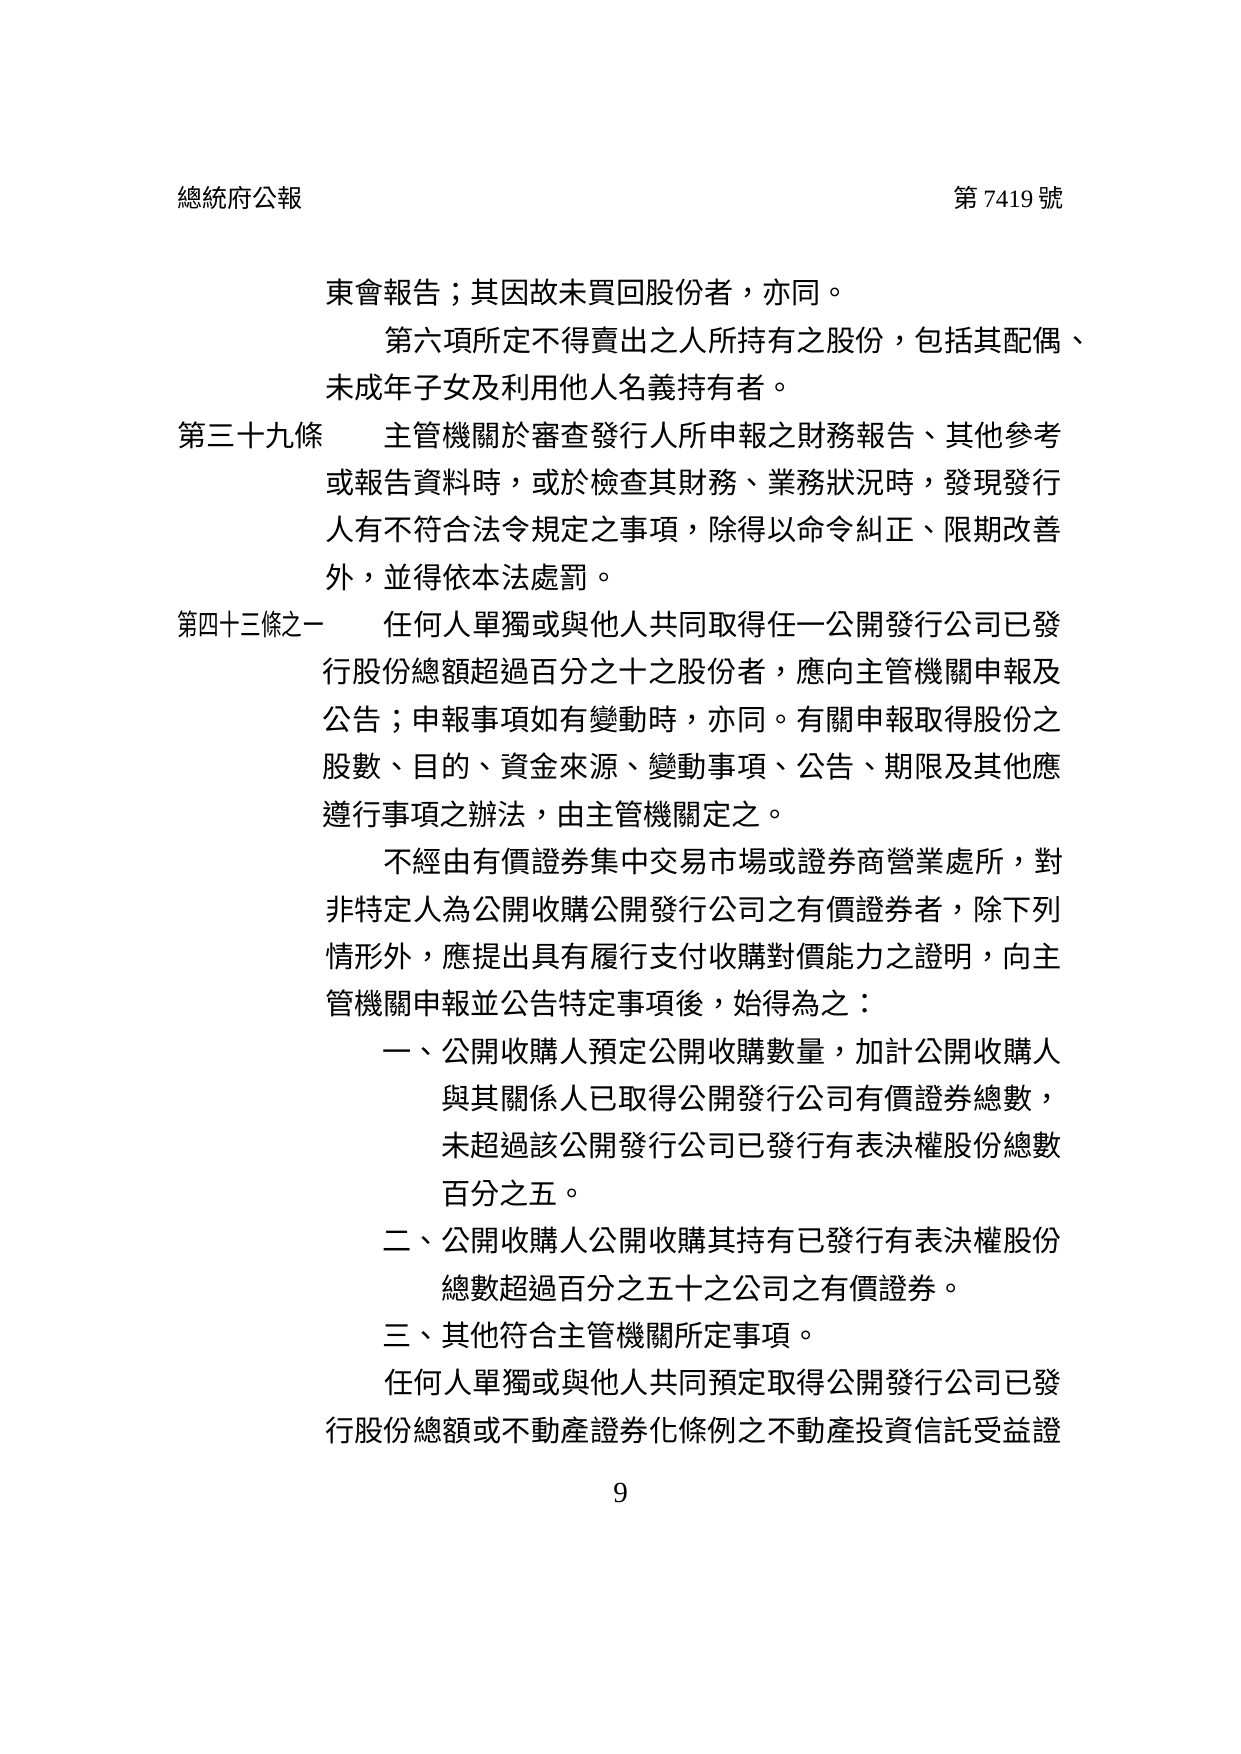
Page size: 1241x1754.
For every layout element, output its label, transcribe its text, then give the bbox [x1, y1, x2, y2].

text 不經由有價證券集中交易市場或證券商營業處所，對非特定人為公開收購公開發行公司之有價證券者，除下列情形外，應提出具有履行支付收購對價能力之證明，向主管機關申報並公告特定事項後，始得為之： [325, 834, 1063, 1024]
text 第四十三條之一 任何人單獨或與他人共同取得任一公開發行公司已發行股份總額超過百分之十之股份者，應向主管機關申報及公告；申報事項如有變動時，亦同。有關申報取得股份之股數、目的、資金來源、變動事項、公告、期限及其他應遵行事項之辦法，由主管機關定之。 [177, 598, 1063, 834]
text 一、 公開收購人預定公開收購數量，加計公開收購人與其關係人已取得公開發行公司有價證券總數，未超過該公開發行公司已發行有表決權股份總數百分之五。 [382, 1024, 1063, 1214]
text 第三十九條 主管機關於審查發行人所申報之財務報告、其他參考或報告資料時，或於檢查其財務、業務狀況時，發現發行人有不符合法令規定之事項，除得以命令糾正、限期改善外，並得依本法處罰。 [177, 408, 1063, 598]
text 第六項所定不得賣出之人所持有之股份，包括其配偶、未成年子女及利用他人名義持有者。 [325, 313, 1063, 408]
text 三、 其他符合主管機關所定事項。 [382, 1308, 1063, 1356]
text 二、 公開收購人公開收購其持有已發行有表決權股份總數超過百分之五十之公司之有價證券。 [382, 1214, 1063, 1308]
text 任何人單獨或與他人共同預定取得公開發行公司已發行股份總額或不動產證券化條例之不動產投資信託受益證 [325, 1356, 1063, 1451]
text 東會報告；其因故未買回股份者，亦同。 [325, 266, 1063, 313]
